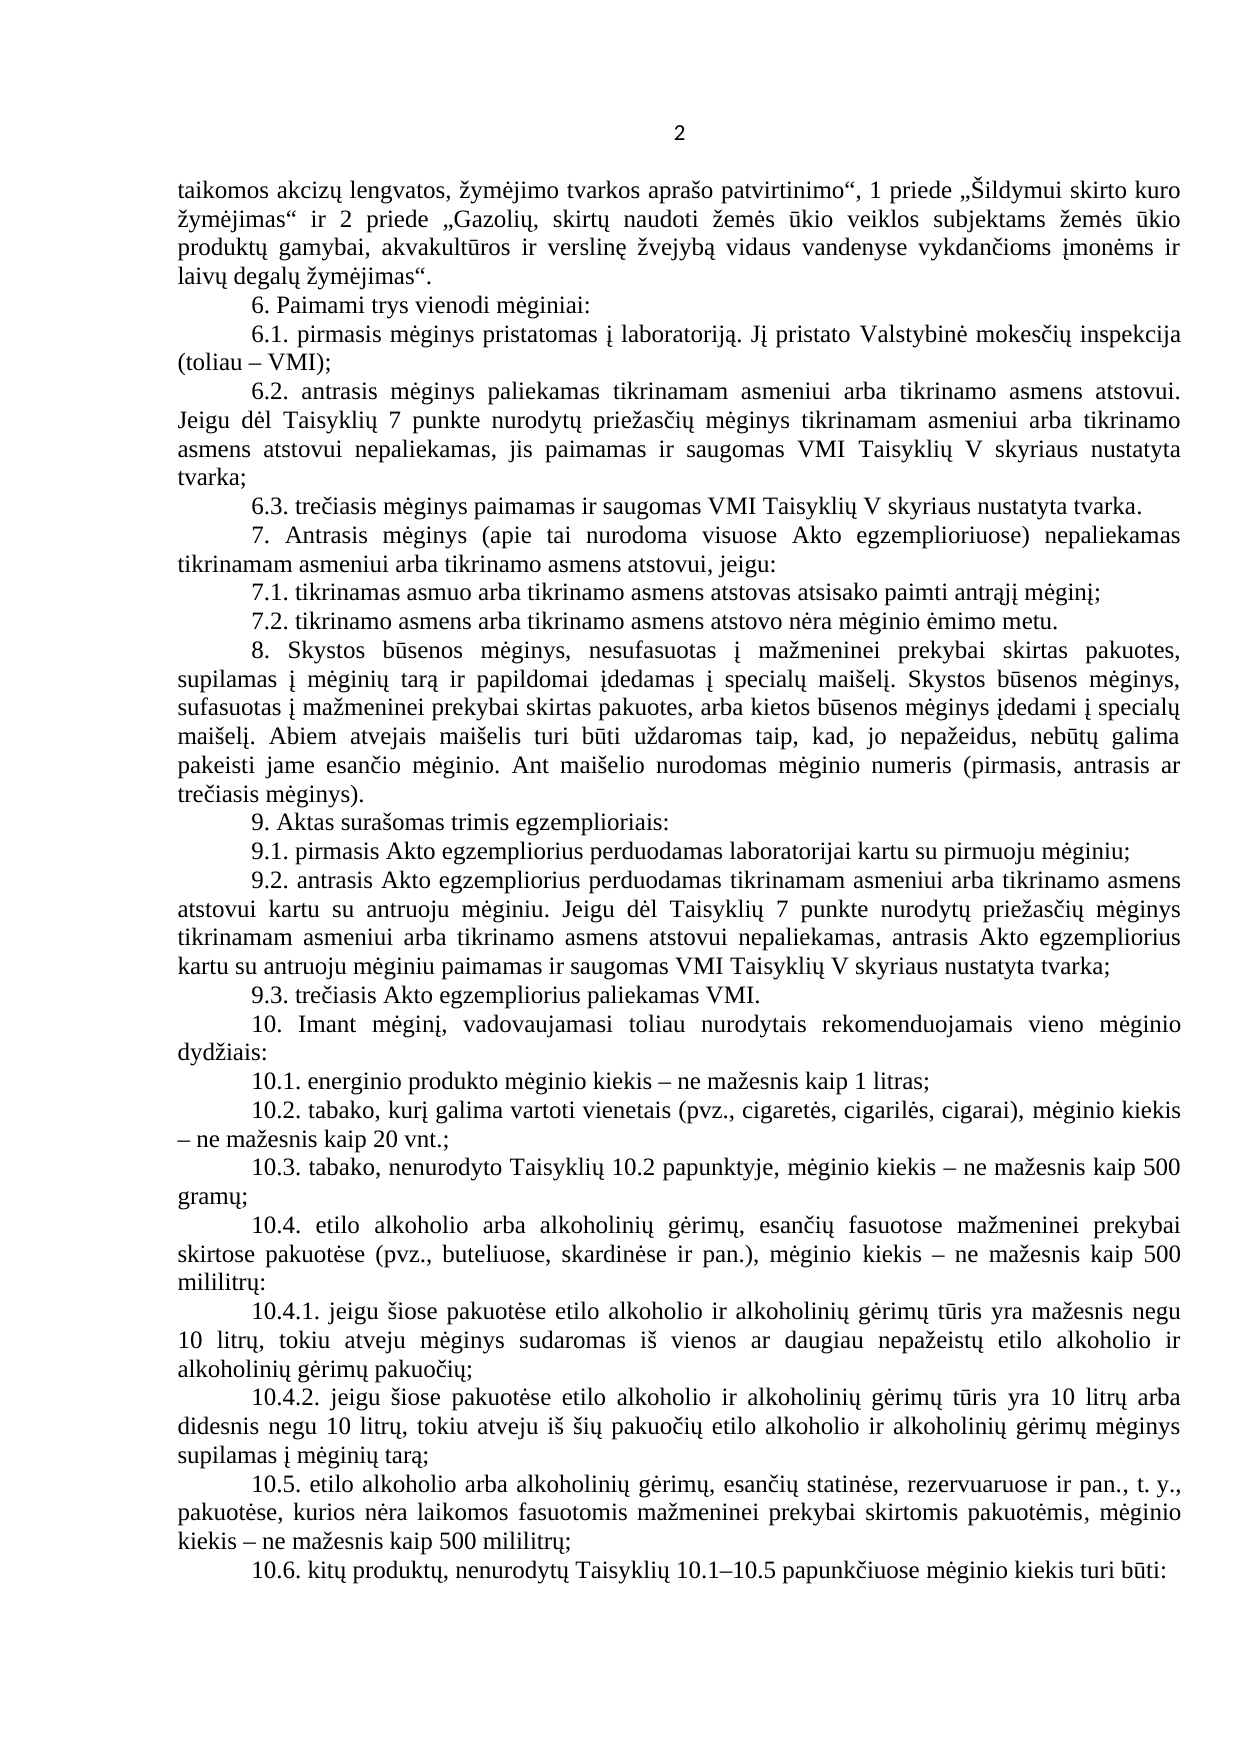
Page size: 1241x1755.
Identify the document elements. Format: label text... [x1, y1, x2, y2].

text 10.4. etilo alkoholio arba alkoholinių gėrimų, esančių fasuotose mažmeninei prekybai skirtose pakuotėse (pvz., buteliuose, skardinėse ir pan.), mėginio kiekis ‒ ne mažesnis kaip 500 mililitrų: [177, 1210, 1181, 1296]
text 10. Imant mėginį, vadovaujamasi toliau nurodytais rekomenduojamais vieno mėginio dydžiais: [177, 1009, 1181, 1066]
text 10.5. etilo alkoholio arba alkoholinių gėrimų, esančių statinėse, rezervuaruose ir pan., t. y., pakuotėse, kurios nėra laikomos fasuotomis mažmeninei prekybai skirtomis pakuotėmis, mėginio kiekis ‒ ne mažesnis kaip 500 mililitrų; [177, 1469, 1181, 1555]
text 9. Aktas surašomas trimis egzemplioriais: [177, 807, 1181, 836]
text 10.6. kitų produktų, nenurodytų Taisyklių 10.1–10.5 papunkčiuose mėginio kiekis turi būti: [177, 1555, 1181, 1584]
text 10.2. tabako, kurį galima vartoti vienetais (pvz., cigaretės, cigarilės, cigarai), mėginio kiekis ‒ ne mažesnis kaip 20 vnt.; [177, 1095, 1181, 1152]
text 10.1. energinio produkto mėginio kiekis ‒ ne mažesnis kaip 1 litras; [177, 1066, 1181, 1095]
text 10.3. tabako, nenurodyto Taisyklių 10.2 papunktyje, mėginio kiekis ‒ ne mažesnis kaip 500 gramų; [177, 1152, 1181, 1210]
text 6. Paimami trys vienodi mėginiai: [177, 290, 1181, 319]
text 6.1. pirmasis mėginys pristatomas į laboratoriją. Jį pristato Valstybinė mokesčių inspekcija (toliau – VMI); [177, 319, 1181, 376]
text 6.2. antrasis mėginys paliekamas tikrinamam asmeniui arba tikrinamo asmens atstovui. Jeigu dėl Taisyklių 7 punkte nurodytų priežasčių mėginys tikrinamam asmeniui arba tikrinamo asmens atstovui nepaliekamas, jis paimamas ir saugomas VMI Taisyklių V skyriaus nustatyta tvarka; [177, 376, 1181, 491]
text taikomos akcizų lengvatos, žymėjimo tvarkos aprašo patvirtinimo“, 1 priede „Šildymui skirto kuro žymėjimas“ ir 2 priede „Gazolių, skirtų naudoti žemės ūkio veiklos subjektams žemės ūkio produktų gamybai, akvakultūros ir verslinę žvejybą vidaus vandenyse vykdančioms įmonėms ir laivų degalų žymėjimas“. [177, 175, 1181, 290]
text 10.4.2. jeigu šiose pakuotėse etilo alkoholio ir alkoholinių gėrimų tūris yra 10 litrų arba didesnis negu 10 litrų, tokiu atveju iš šių pakuočių etilo alkoholio ir alkoholinių gėrimų mėginys supilamas į mėginių tarą; [177, 1382, 1181, 1469]
text 7.1. tikrinamas asmuo arba tikrinamo asmens atstovas atsisako paimti antrąjį mėginį; [177, 577, 1181, 606]
text 9.3. trečiasis Akto egzempliorius paliekamas VMI. [177, 980, 1181, 1009]
text 6.3. trečiasis mėginys paimamas ir saugomas VMI Taisyklių V skyriaus nustatyta tvarka. [177, 491, 1181, 520]
text 10.4.1. jeigu šiose pakuotėse etilo alkoholio ir alkoholinių gėrimų tūris yra mažesnis negu 10 litrų, tokiu atveju mėginys sudaromas iš vienos ar daugiau nepažeistų etilo alkoholio ir alkoholinių gėrimų pakuočių; [177, 1296, 1181, 1382]
text 9.2. antrasis Akto egzempliorius perduodamas tikrinamam asmeniui arba tikrinamo asmens atstovui kartu su antruoju mėginiu. Jeigu dėl Taisyklių 7 punkte nurodytų priežasčių mėginys tikrinamam asmeniui arba tikrinamo asmens atstovui nepaliekamas, antrasis Akto egzempliorius kartu su antruoju mėginiu paimamas ir saugomas VMI Taisyklių V skyriaus nustatyta tvarka; [177, 865, 1181, 980]
text 8. Skystos būsenos mėginys, nesufasuotas į mažmeninei prekybai skirtas pakuotes, supilamas į mėginių tarą ir papildomai įdedamas į specialų maišelį. Skystos būsenos mėginys, sufasuotas į mažmeninei prekybai skirtas pakuotes, arba kietos būsenos mėginys įdedami į specialų maišelį. Abiem atvejais maišelis turi būti uždaromas taip, kad, jo nepažeidus, nebūtų galima pakeisti jame esančio mėginio. Ant maišelio nurodomas mėginio numeris (pirmasis, antrasis ar trečiasis mėginys). [177, 635, 1181, 807]
text 9.1. pirmasis Akto egzempliorius perduodamas laboratorijai kartu su pirmuoju mėginiu; [177, 836, 1181, 865]
text 7.2. tikrinamo asmens arba tikrinamo asmens atstovo nėra mėginio ėmimo metu. [177, 606, 1181, 635]
text 7. Antrasis mėginys (apie tai nurodoma visuose Akto egzemplioriuose) nepaliekamas tikrinamam asmeniui arba tikrinamo asmens atstovui, jeigu: [177, 520, 1181, 577]
